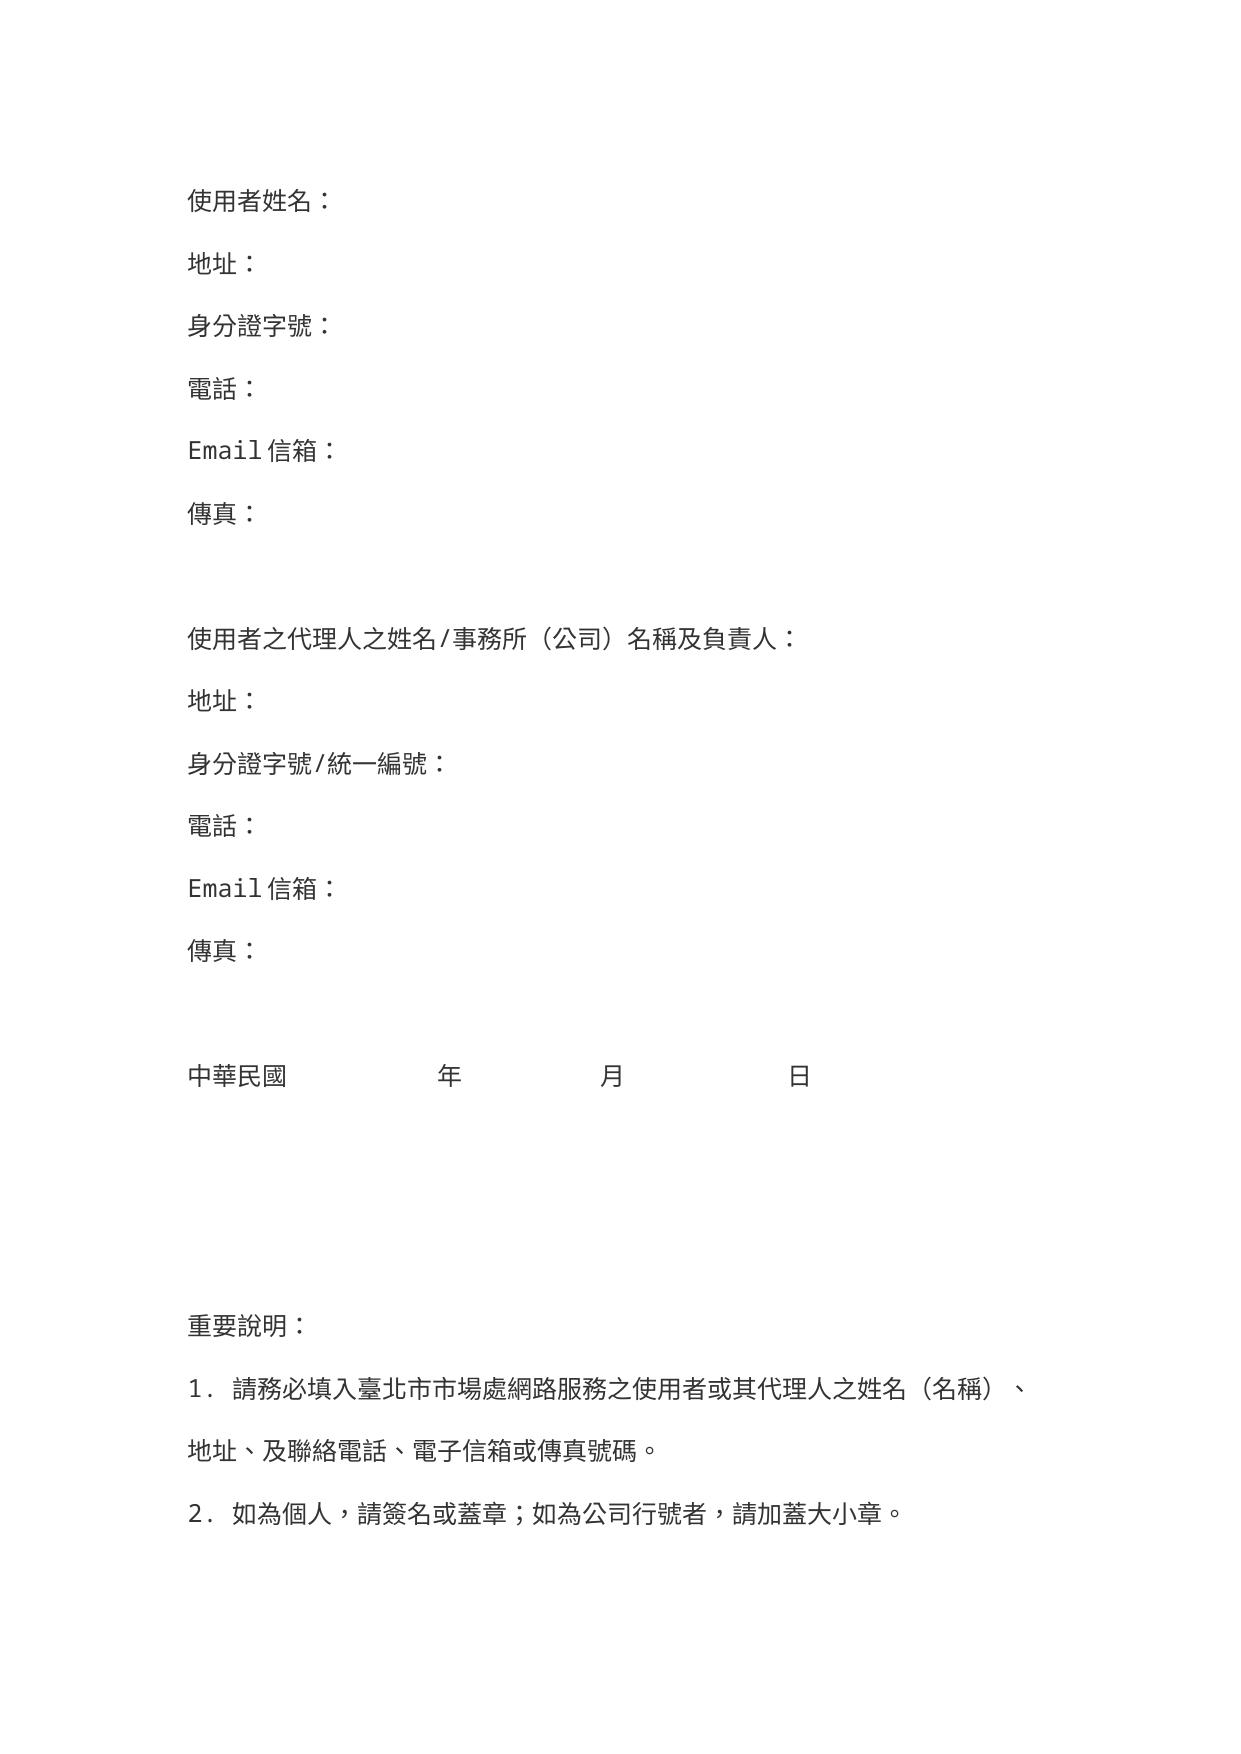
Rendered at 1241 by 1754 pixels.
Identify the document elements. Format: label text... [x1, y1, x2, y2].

text 使用者之代理人之姓名/事務所（公司）名稱及負責人： 地址： 身分證字號/統一編號： 電話： Email信箱： 傳真： [187, 596, 1053, 971]
text 重要說明： 1. 請務必填入臺北市市場處網路服務之使用者或其代理人之姓名（名稱）、地址、及聯絡電話、電子信箱或傳真號碼。 2. 如為個人，請簽名或蓋章；如為公司行號者，請加蓋大小章。 [187, 1283, 1053, 1533]
text 使用者姓名： 地址： 身分證字號： 電話： Email信箱： 傳真： [187, 158, 1053, 533]
text 中華民國 年 月 日 [187, 1033, 1053, 1096]
